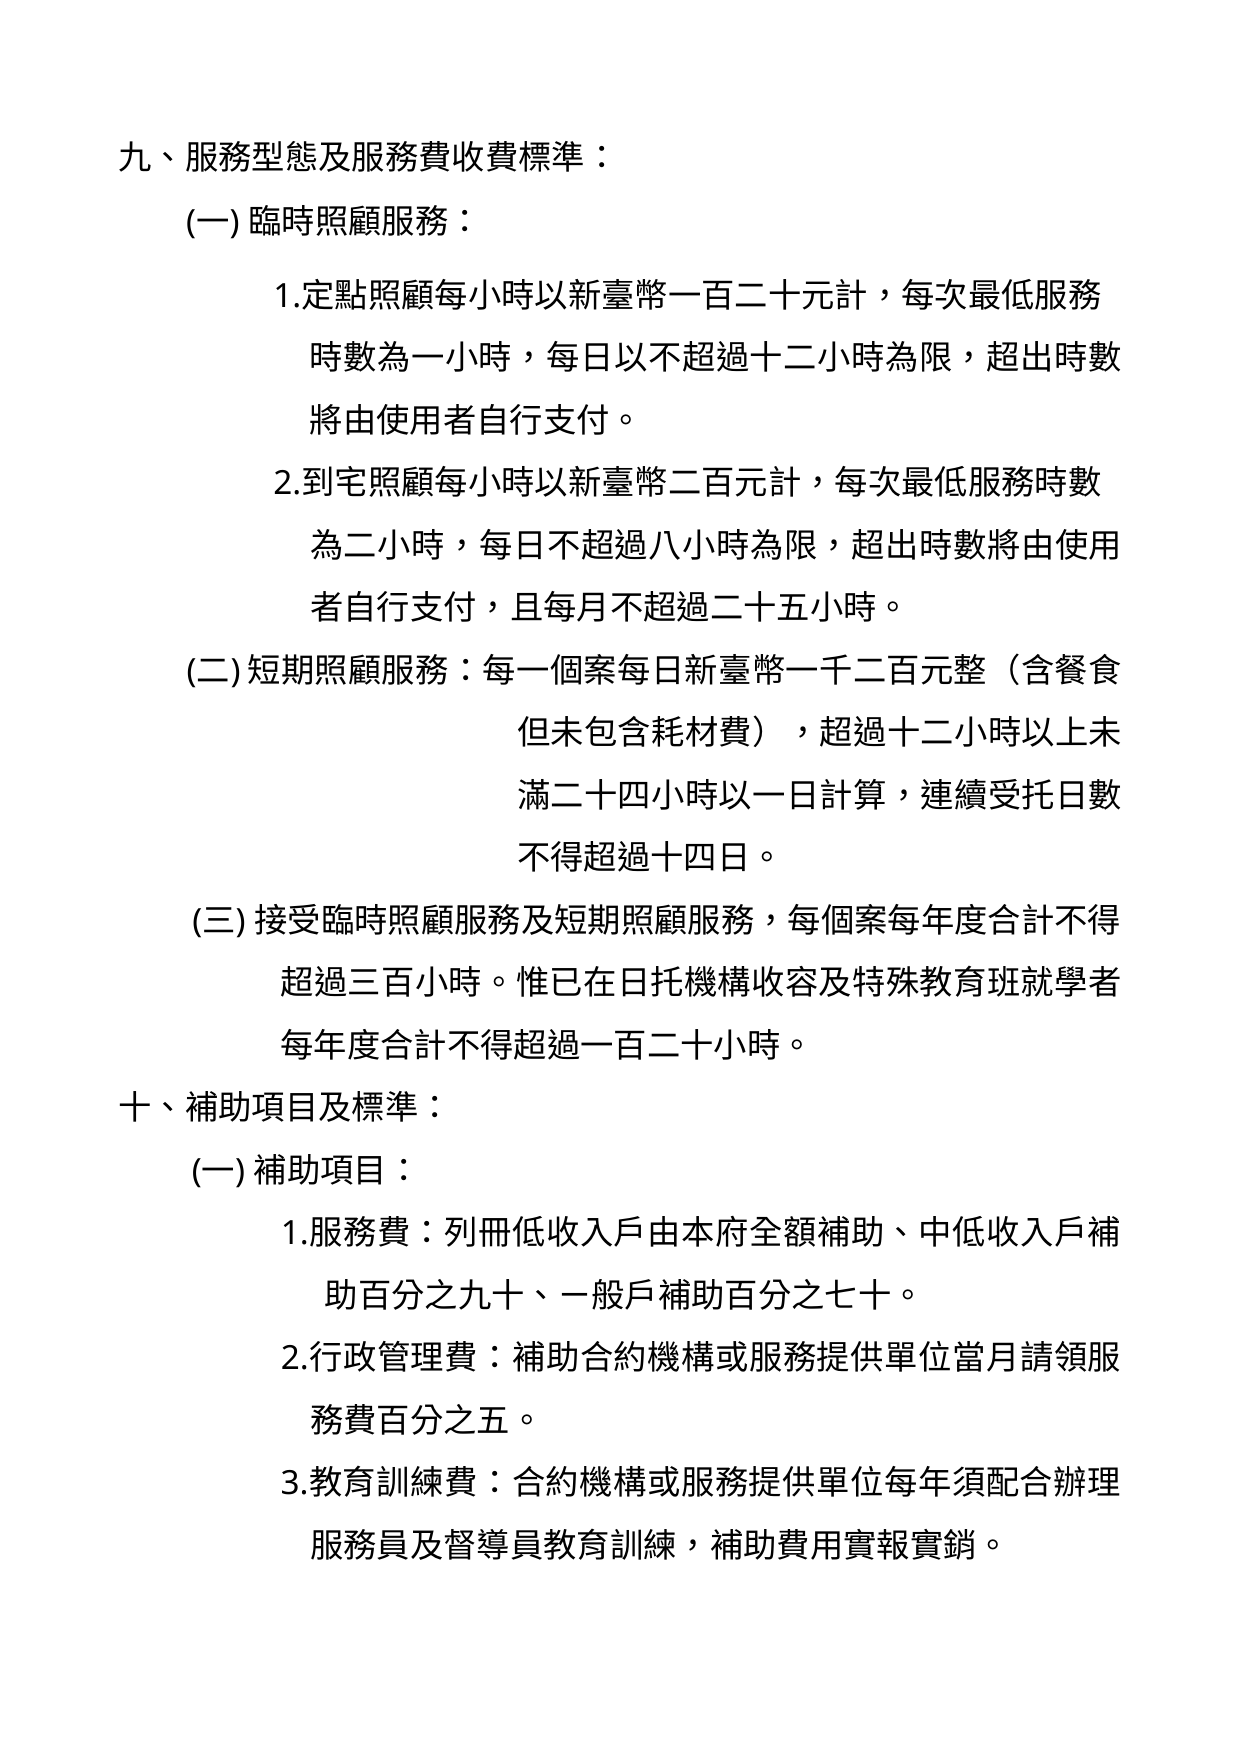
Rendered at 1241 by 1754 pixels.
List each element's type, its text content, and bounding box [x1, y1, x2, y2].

text (一) 臨時照顧服務： [177, 182, 1122, 257]
text 3.教育訓練費：合約機構或服務提供單位每年須配合辦理服務員及督導員教育訓練，補助費用實報實銷。 [280, 1444, 1122, 1569]
text (一) 補助項目： [184, 1132, 1122, 1194]
text 為二小時，每日不超過八小時為限，超出時數將由使用者自行支付，且每月不超過二十五小時。 [310, 507, 1122, 632]
text 2.到宅照顧每小時以新臺幣二百元計，每次最低服務時數 [273, 444, 1122, 507]
text (二) 短期照顧服務：每一個案每日新臺幣一千二百元整（含餐食但未包含耗材費），超過十二小時以上未滿二十四小時以一日計算，連續受托日數不得超過十四日。 [177, 632, 1122, 882]
text 2.行政管理費：補助合約機構或服務提供單位當月請領服務費百分之五。 [281, 1319, 1122, 1444]
text (三) 接受臨時照顧服務及短期照顧服務，每個案每年度合計不得超過三百小時。惟已在日托機構收容及特殊教育班就學者，每年度合計不得超過一百二十小時。 [192, 882, 1122, 1069]
text 1.定點照顧每小時以新臺幣一百二十元計，每次最低服務 [273, 257, 1122, 319]
text 1.服務費：列冊低收入戶由本府全額補助、中低收入戶補助百分之九十、ㄧ般戶補助百分之七十。 [281, 1194, 1122, 1319]
text 九、服務型態及服務費收費標準： [118, 119, 1122, 182]
text 十、補助項目及標準： [118, 1069, 1122, 1132]
text 時數為一小時，每日以不超過十二小時為限，超出時數將由使用者自行支付。 [309, 319, 1122, 444]
